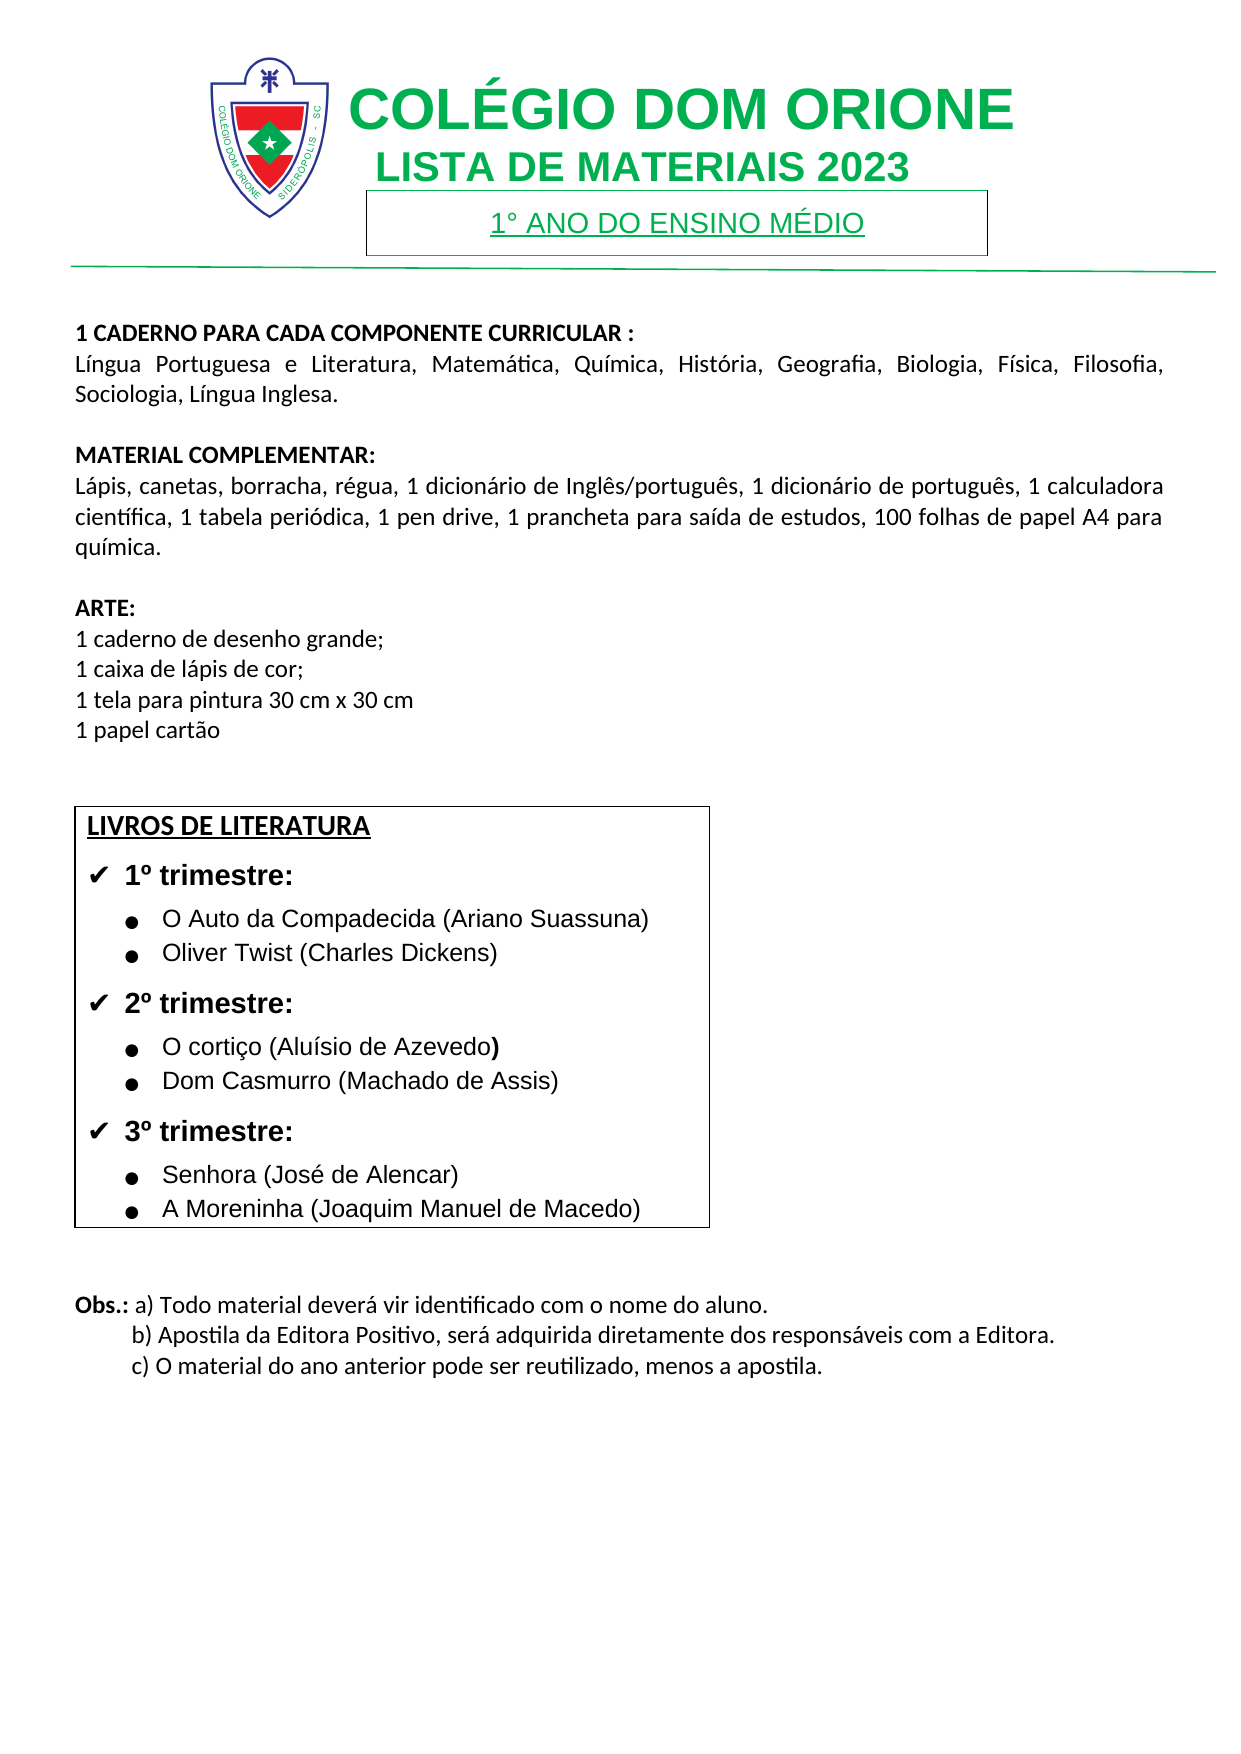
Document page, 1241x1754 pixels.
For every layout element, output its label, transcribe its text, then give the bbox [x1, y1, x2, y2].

text c) O material do ano anterior pode ser reutilizado, menos a apostila. [75, 1350, 1165, 1381]
text COLÉGIO DOM ORIONE [330, 75, 1165, 142]
text b) Apostila da Editora Positivo, será adquirida diretamente dos responsáveis com a Editora. [75, 1319, 1165, 1350]
text 1 caixa de lápis de cor; [75, 653, 1165, 684]
text Língua Portuguesa e Literatura, Matemática, Química, História, Geografia, Biologia, Física, Filosofia, Sociologia, Língua Inglesa. [75, 348, 1165, 409]
text [75, 142, 209, 190]
picture [209, 56, 330, 224]
table_header 1° ANO DO ENSINO MÉDIO [367, 191, 987, 255]
text Obs.: a) Todo material deverá vir identificado com o nome do aluno. [75, 1289, 1165, 1319]
text 1 tela para pintura 30 cm x 30 cm [75, 684, 1165, 714]
text 1 CADERNO PARA CADA COMPONENTE CURRICULAR : [75, 317, 1165, 348]
text Lápis, canetas, borracha, régua, 1 dicionário de Inglês/português, 1 dicionário de português, 1 calculadora científica, 1 tabela periódica, 1 pen drive, 1 prancheta para saída de estudos, 100 folhas de papel A4 para química. [75, 470, 1165, 562]
text ARTE: [75, 592, 1165, 623]
text 1 papel cartão [75, 714, 1165, 745]
text [75, 75, 209, 142]
text MATERIAL COMPLEMENTAR: [75, 439, 1165, 470]
table_header LIVROS DE LITERATURA 1º trimestre: O Auto da Compadecida (Ariano Suassuna) Oliver Twist (Charles Dickens) 2º trimestre: O cortiço (Aluísio de Azevedo) Dom Casmurro (Machado de Assis) 3º trimestre: Senhora (José de Alencar) A Moreninha (Joaquim Manuel de Macedo) [76, 807, 709, 1227]
text LISTA DE MATERIAIS 2023 [330, 142, 1165, 190]
text 1 caderno de desenho grande; [75, 623, 1165, 653]
